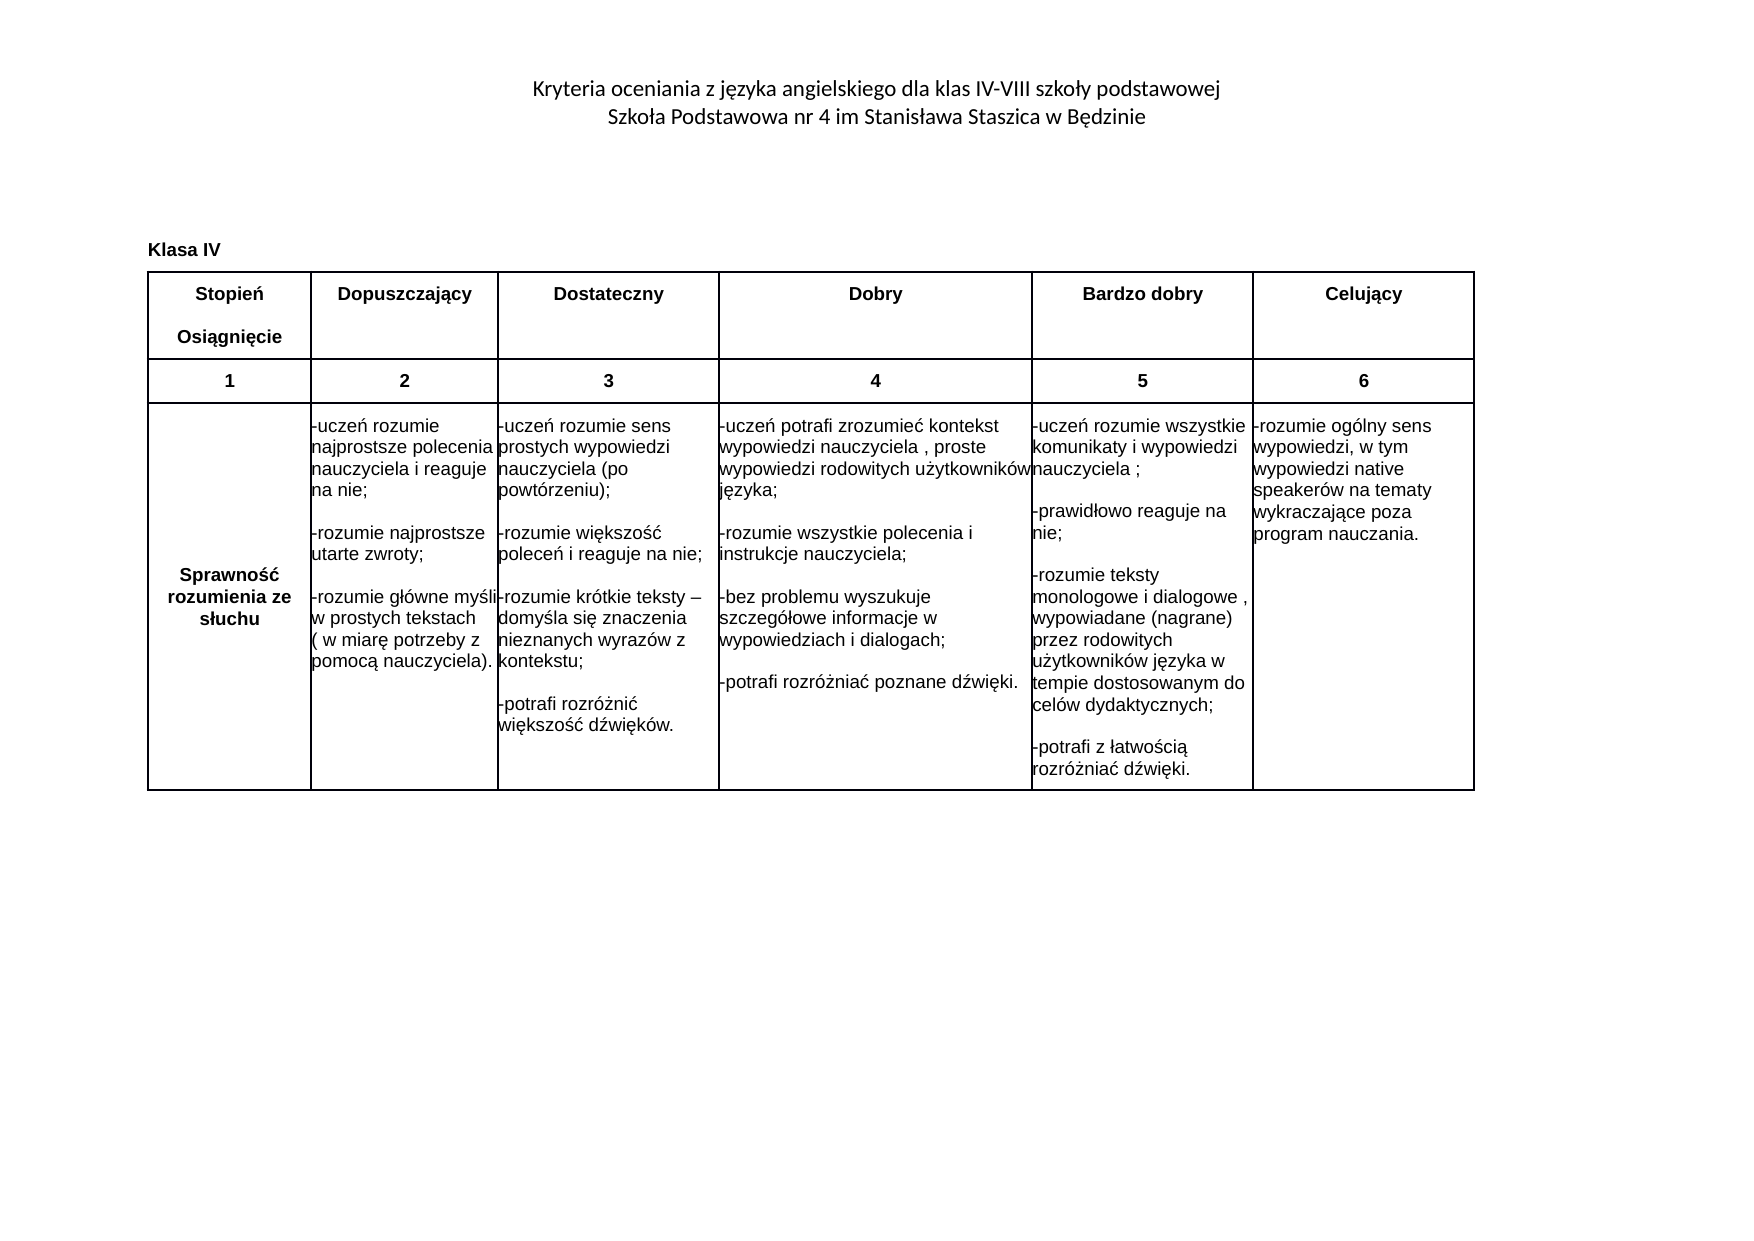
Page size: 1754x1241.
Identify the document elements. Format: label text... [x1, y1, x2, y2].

table_cell -rozumie ogólny sens wypowiedzi, w tym wypowiedzi native speakerów na tematy wykraczające poza program nauczania. [1254, 404, 1473, 789]
table_header Celujący [1254, 273, 1473, 357]
table_header Dopuszczający [312, 273, 497, 357]
table_cell 3 [499, 360, 718, 402]
table_cell -uczeń rozumie wszystkie komunikaty i wypowiedzi nauczyciela ; -prawidłowo reaguje na nie; -rozumie teksty monologowe i dialogowe , wypowiadane (nagrane) przez rodowitych użytkowników języka w tempie dostosowanym do celów dydaktycznych; -potrafi z łatwością rozróżniać dźwięki. [1033, 404, 1252, 789]
table_header Stopień Osiągnięcie [149, 273, 310, 357]
table_cell 5 [1033, 360, 1252, 402]
table_cell -uczeń rozumie najprostsze polecenia nauczyciela i reaguje na nie; -rozumie najprostsze utarte zwroty; -rozumie główne myśli w prostych tekstach ( w miarę potrzeby z pomocą nauczyciela). [312, 404, 497, 789]
table_cell -uczeń potrafi zrozumieć kontekst wypowiedzi nauczyciela , proste wypowiedzi rodowitych użytkowników języka; -rozumie wszystkie polecenia i instrukcje nauczyciela; -bez problemu wyszukuje szczegółowe informacje w wypowiedziach i dialogach; -potrafi rozróżniać poznane dźwięki. [720, 404, 1031, 789]
table_cell 4 [720, 360, 1031, 402]
table_cell -uczeń rozumie sens prostych wypowiedzi nauczyciela (po powtórzeniu); -rozumie większość poleceń i reaguje na nie; -rozumie krótkie teksty –domyśla się znaczenia nieznanych wyrazów z kontekstu; -potrafi rozróżnić większość dźwięków. [499, 404, 718, 789]
table_header Dostateczny [499, 273, 718, 357]
table_cell 6 [1254, 360, 1473, 402]
table_cell Sprawność rozumienia ze słuchu [149, 404, 310, 789]
text Klasa IV [148, 239, 1606, 260]
table_header Dobry [720, 273, 1031, 357]
table_header Bardzo dobry [1033, 273, 1252, 357]
table_cell 2 [312, 360, 497, 402]
table_cell 1 [149, 360, 310, 402]
